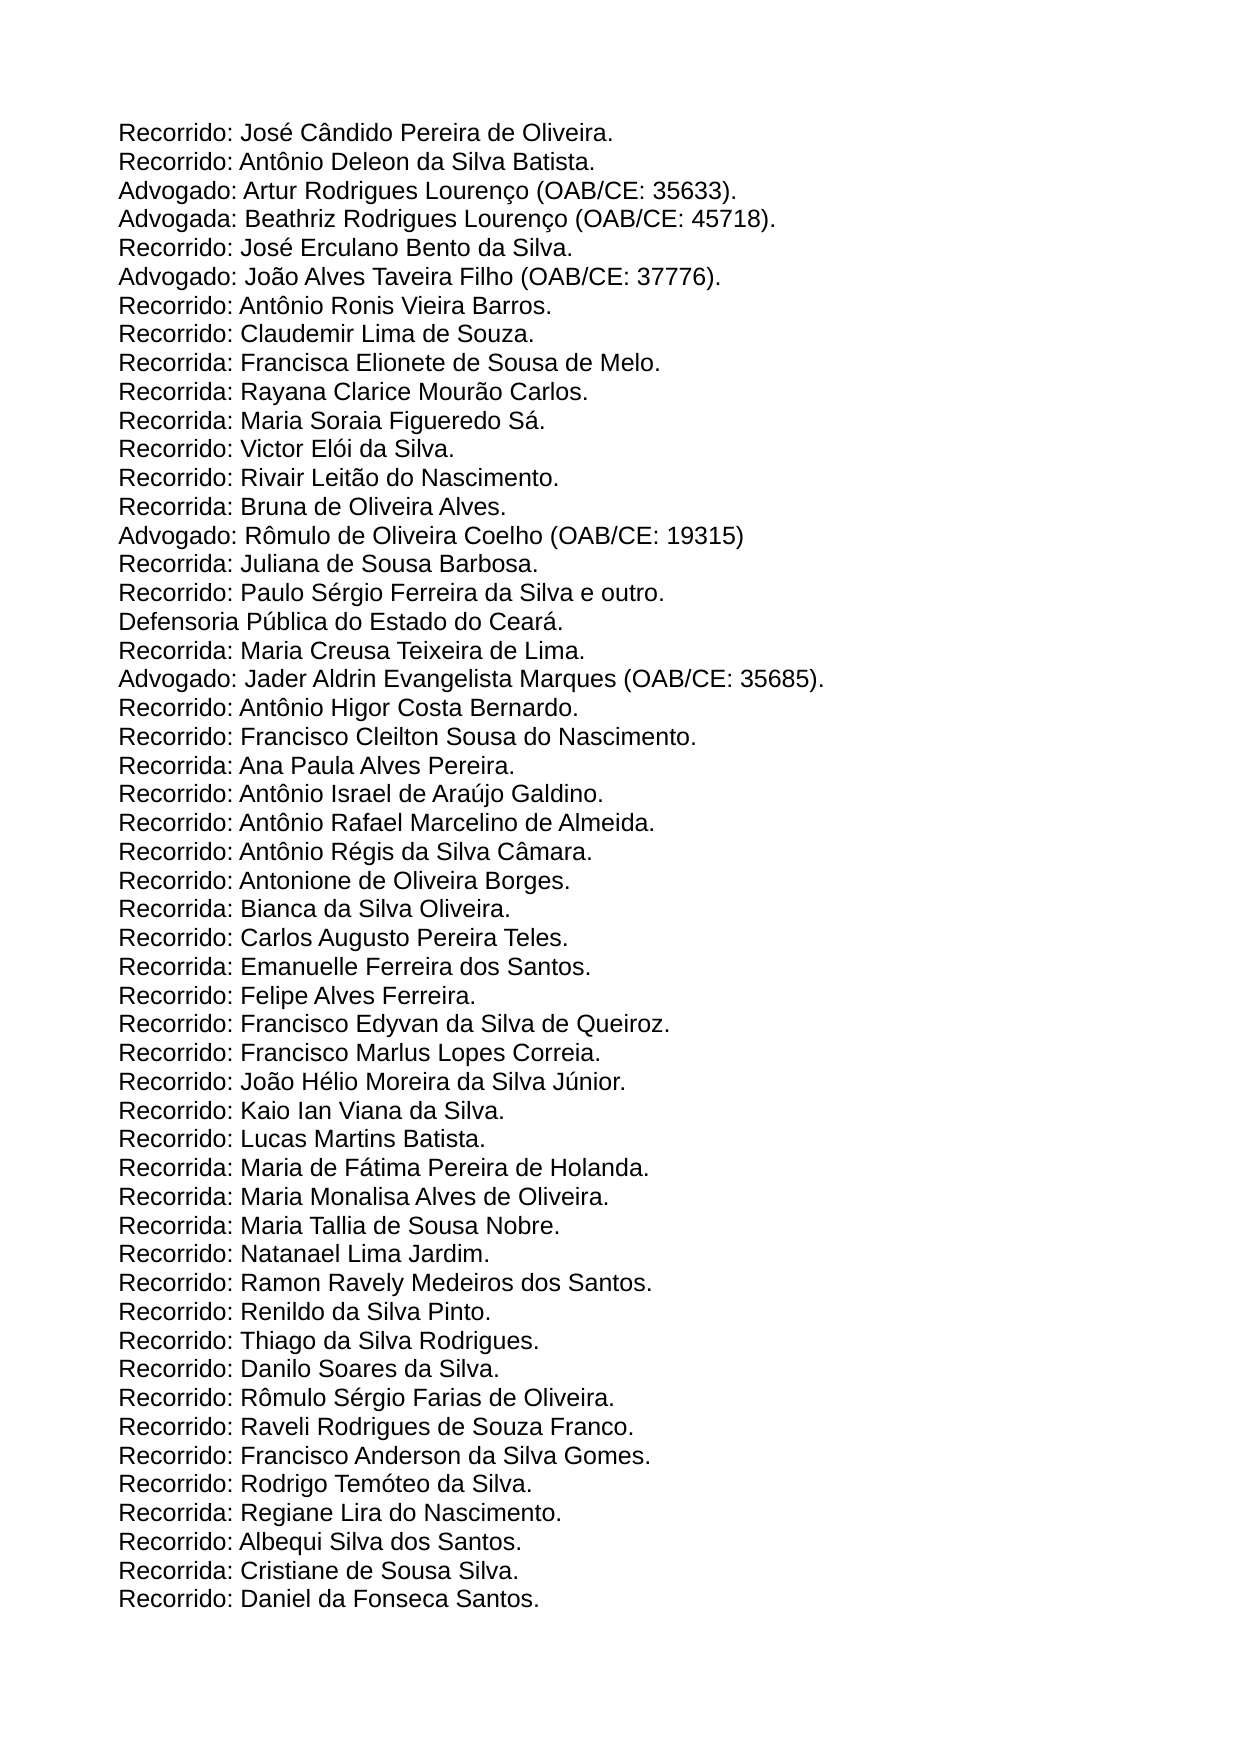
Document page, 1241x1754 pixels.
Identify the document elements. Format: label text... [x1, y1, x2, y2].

text Recorrido: Paulo Sérgio Ferreira da Silva e outro. [118, 578, 1122, 607]
text Recorrido: Rômulo Sérgio Farias de Oliveira. [118, 1383, 1122, 1412]
text Recorrido: Antônio Rafael Marcelino de Almeida. [118, 808, 1122, 837]
text Recorrida: Maria de Fátima Pereira de Holanda. [118, 1153, 1122, 1182]
text Recorrido: Thiago da Silva Rodrigues. [118, 1326, 1122, 1354]
text Recorrido: Claudemir Lima de Souza. [118, 319, 1122, 348]
text Recorrido: Antônio Deleon da Silva Batista. [118, 147, 1122, 176]
text Recorrida: Francisca Elionete de Sousa de Melo. [118, 348, 1122, 377]
text Advogada: Beathriz Rodrigues Lourenço (OAB/CE: 45718). [118, 204, 1122, 233]
text Recorrido: Ramon Ravely Medeiros dos Santos. [118, 1268, 1122, 1297]
text Recorrido: Rodrigo Temóteo da Silva. [118, 1469, 1122, 1498]
text Advogado: Rômulo de Oliveira Coelho (OAB/CE: 19315) [118, 521, 1122, 549]
text Recorrida: Cristiane de Sousa Silva. [118, 1556, 1122, 1584]
text Recorrido: Antônio Higor Costa Bernardo. [118, 693, 1122, 722]
text Recorrido: Albequi Silva dos Santos. [118, 1527, 1122, 1556]
text Recorrido: Francisco Marlus Lopes Correia. [118, 1038, 1122, 1067]
text Recorrido: Danilo Soares da Silva. [118, 1354, 1122, 1383]
text Recorrido: João Hélio Moreira da Silva Júnior. [118, 1067, 1122, 1096]
text Recorrida: Bruna de Oliveira Alves. [118, 492, 1122, 521]
text Recorrido: Antônio Israel de Araújo Galdino. [118, 779, 1122, 808]
text Recorrido: Felipe Alves Ferreira. [118, 981, 1122, 1009]
text Recorrida: Maria Creusa Teixeira de Lima. [118, 636, 1122, 664]
text Recorrido: José Erculano Bento da Silva. [118, 233, 1122, 262]
text Recorrido: José Cândido Pereira de Oliveira. [118, 118, 1122, 147]
text Recorrida: Ana Paula Alves Pereira. [118, 751, 1122, 779]
text Recorrida: Emanuelle Ferreira dos Santos. [118, 952, 1122, 981]
text Recorrido: Carlos Augusto Pereira Teles. [118, 923, 1122, 952]
text Defensoria Pública do Estado do Ceará. [118, 607, 1122, 636]
text Recorrido: Francisco Edyvan da Silva de Queiroz. [118, 1009, 1122, 1038]
text Recorrida: Rayana Clarice Mourão Carlos. [118, 377, 1122, 406]
text Recorrida: Maria Soraia Figueredo Sá. [118, 406, 1122, 434]
text Recorrido: Francisco Anderson da Silva Gomes. [118, 1441, 1122, 1469]
text Recorrida: Maria Tallia de Sousa Nobre. [118, 1211, 1122, 1239]
text Recorrida: Regiane Lira do Nascimento. [118, 1498, 1122, 1527]
text Recorrida: Bianca da Silva Oliveira. [118, 894, 1122, 923]
text Advogado: Jader Aldrin Evangelista Marques (OAB/CE: 35685). [118, 664, 1122, 693]
text Advogado: Artur Rodrigues Lourenço (OAB/CE: 35633). [118, 176, 1122, 204]
text Recorrida: Juliana de Sousa Barbosa. [118, 549, 1122, 578]
text Recorrido: Natanael Lima Jardim. [118, 1239, 1122, 1268]
text Recorrido: Daniel da Fonseca Santos. [118, 1584, 1122, 1613]
text Recorrido: Renildo da Silva Pinto. [118, 1297, 1122, 1326]
text Advogado: João Alves Taveira Filho (OAB/CE: 37776). [118, 262, 1122, 291]
text Recorrido: Antonione de Oliveira Borges. [118, 866, 1122, 894]
text Recorrido: Rivair Leitão do Nascimento. [118, 463, 1122, 492]
text Recorrido: Lucas Martins Batista. [118, 1124, 1122, 1153]
text Recorrida: Maria Monalisa Alves de Oliveira. [118, 1182, 1122, 1211]
text Recorrido: Antônio Ronis Vieira Barros. [118, 291, 1122, 319]
text Recorrido: Victor Elói da Silva. [118, 434, 1122, 463]
text Recorrido: Kaio Ian Viana da Silva. [118, 1096, 1122, 1124]
text Recorrido: Francisco Cleilton Sousa do Nascimento. [118, 722, 1122, 751]
text Recorrido: Antônio Régis da Silva Câmara. [118, 837, 1122, 866]
text Recorrido: Raveli Rodrigues de Souza Franco. [118, 1412, 1122, 1441]
